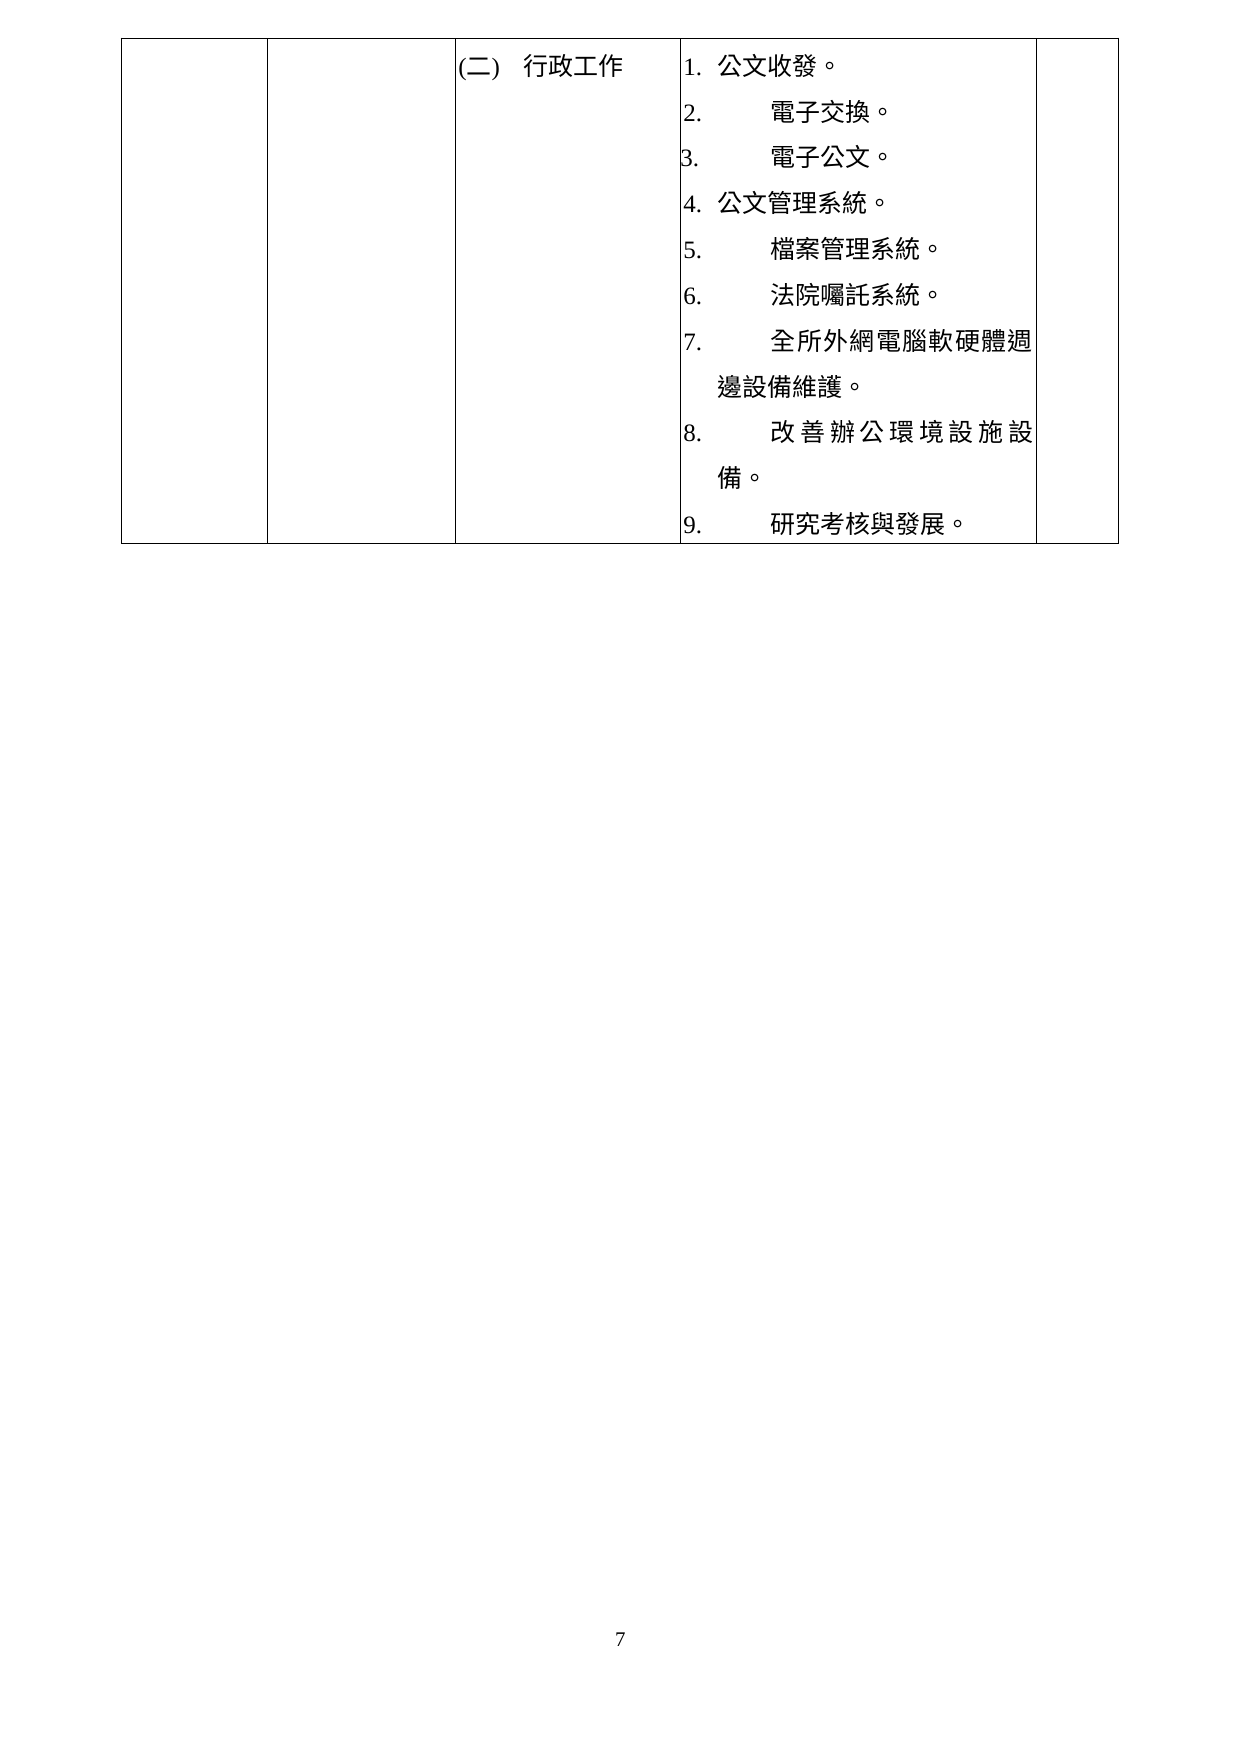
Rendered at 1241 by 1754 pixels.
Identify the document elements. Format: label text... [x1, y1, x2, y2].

table_cell [1037, 39, 1118, 543]
table_cell 公文收發。 電子交換。 電子公文。 公文管理系統。 檔案管理系統。 法院囑託系統。 全所外網電腦軟硬體週邊設備維護。 改善辦公環境設施設備。 研究考核與發展。 [681, 39, 1036, 543]
table_cell [122, 39, 267, 543]
table_cell 行政工作 [456, 39, 680, 543]
table_cell [268, 39, 455, 543]
